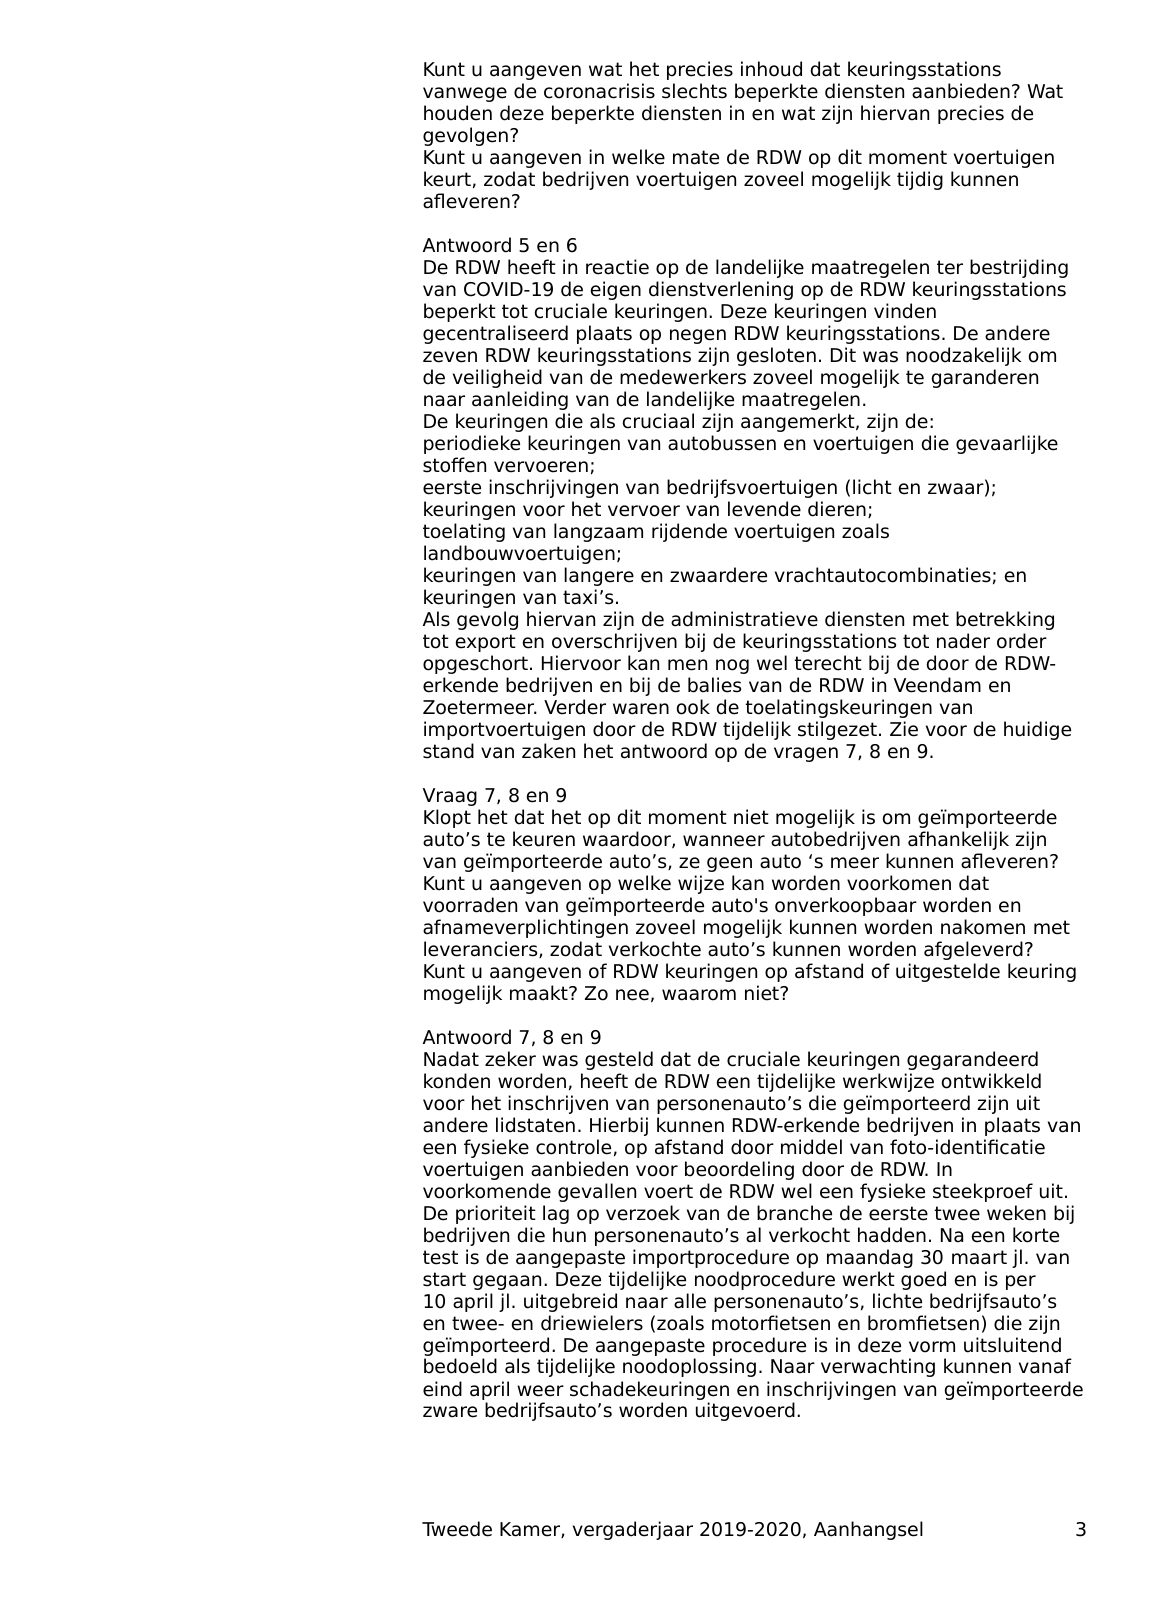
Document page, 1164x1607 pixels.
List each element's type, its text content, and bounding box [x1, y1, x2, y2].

text eerste inschrijvingen van bedrijfsvoertuigen (licht en zwaar); [422, 477, 1087, 499]
text keuringen van taxi’s. [422, 587, 1087, 609]
text keuringen van langere en zwaardere vrachtautocombinaties; en [422, 565, 1087, 587]
text Kunt u aangeven wat het precies inhoud dat keuringsstations vanwege de coronacrisis slechts beperkte diensten aanbieden? Wat houden deze beperkte diensten in en wat zijn hiervan precies de gevolgen? [422, 59, 1087, 147]
text Als gevolg hiervan zijn de administratieve diensten met betrekking tot export en overschrijven bij de keuringsstations tot nader order opgeschort. Hiervoor kan men nog wel terecht bij de door de RDW-erkende bedrijven en bij de balies van de RDW in Veendam en Zoetermeer. Verder waren ook de toelatingskeuringen van importvoertuigen door de RDW tijdelijk stilgezet. Zie voor de huidige stand van zaken het antwoord op de vragen 7, 8 en 9. [422, 609, 1087, 763]
text Kunt u aangeven in welke mate de RDW op dit moment voertuigen keurt, zodat bedrijven voertuigen zoveel mogelijk tijdig kunnen afleveren? [422, 147, 1087, 213]
text Vraag 7, 8 en 9 [422, 785, 1087, 807]
text Antwoord 7, 8 en 9 [422, 1027, 1087, 1049]
text De keuringen die als cruciaal zijn aangemerkt, zijn de: [422, 411, 1087, 433]
text toelating van langzaam rijdende voertuigen zoals landbouwvoertuigen; [422, 521, 1087, 565]
text Klopt het dat het op dit moment niet mogelijk is om geïmporteerde auto’s te keuren waardoor, wanneer autobedrijven afhankelijk zijn van geïmporteerde auto’s, ze geen auto ‘s meer kunnen afleveren? [422, 807, 1087, 873]
text periodieke keuringen van autobussen en voertuigen die gevaarlijke stoffen vervoeren; [422, 433, 1087, 477]
text Kunt u aangeven op welke wijze kan worden voorkomen dat voorraden van geïmporteerde auto's onverkoopbaar worden en afnameverplichtingen zoveel mogelijk kunnen worden nakomen met leveranciers, zodat verkochte auto’s kunnen worden afgeleverd? [422, 873, 1087, 961]
text Kunt u aangeven of RDW keuringen op afstand of uitgestelde keuring mogelijk maakt? Zo nee, waarom niet? [422, 961, 1087, 1004]
text keuringen voor het vervoer van levende dieren; [422, 499, 1087, 521]
text Nadat zeker was gesteld dat de cruciale keuringen gegarandeerd konden worden, heeft de RDW een tijdelijke werkwijze ontwikkeld voor het inschrijven van personenauto’s die geïmporteerd zijn uit andere lidstaten. Hierbij kunnen RDW-erkende bedrijven in plaats van een fysieke controle, op afstand door middel van foto-identificatie voertuigen aanbieden voor beoordeling door de RDW. In voorkomende gevallen voert de RDW wel een fysieke steekproef uit. De prioriteit lag op verzoek van de branche de eerste twee weken bij bedrijven die hun personenauto’s al verkocht hadden. Na een korte test is de aangepaste importprocedure op maandag 30 maart jl. van start gegaan. Deze tijdelijke noodprocedure werkt goed en is per 10 april jl. uitgebreid naar alle personenauto’s, lichte bedrijfsauto’s en twee- en driewielers (zoals motorfietsen en bromfietsen) die zijn geïmporteerd. De aangepaste procedure is in deze vorm uitsluitend bedoeld als tijdelijke noodoplossing. Naar verwachting kunnen vanaf eind april weer schadekeuringen en inschrijvingen van geïmporteerde zware bedrijfsauto’s worden uitgevoerd. [422, 1049, 1087, 1422]
text Antwoord 5 en 6 [422, 235, 1087, 257]
text De RDW heeft in reactie op de landelijke maatregelen ter bestrijding van COVID-19 de eigen dienstverlening op de RDW keuringsstations beperkt tot cruciale keuringen. Deze keuringen vinden gecentraliseerd plaats op negen RDW keuringsstations. De andere zeven RDW keuringsstations zijn gesloten. Dit was noodzakelijk om de veiligheid van de medewerkers zoveel mogelijk te garanderen naar aanleiding van de landelijke maatregelen. [422, 257, 1087, 411]
